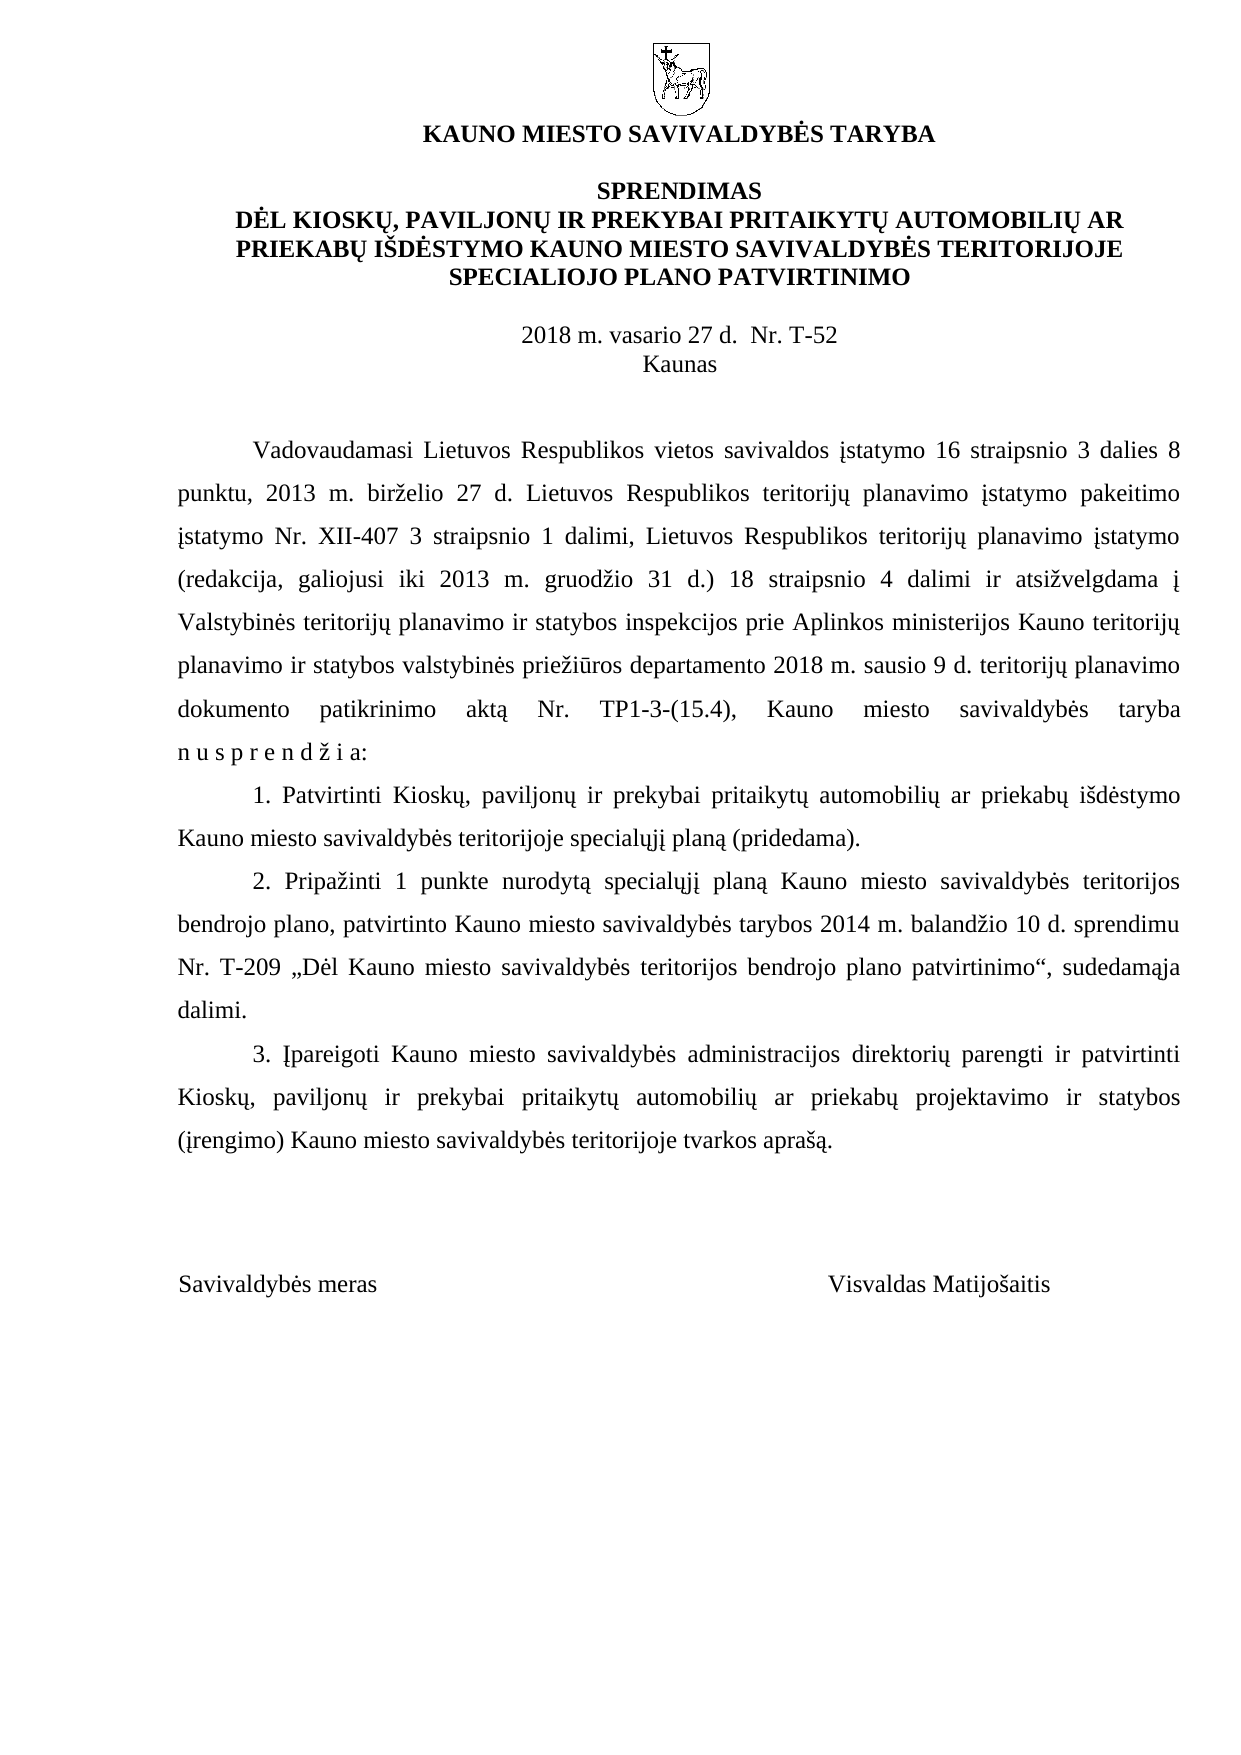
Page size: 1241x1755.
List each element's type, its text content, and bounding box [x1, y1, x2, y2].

text 2018 m. vasario 27 d. Nr. T-52 [177, 320, 1181, 349]
text KAUNO MIESTO SAVIVALDYBĖS TARYBA [177, 119, 1181, 147]
text 1. Patvirtinti Kioskų, paviljonų ir prekybai pritaikytų automobilių ar priekabų išdėstymo Kauno miesto savivaldybės teritorijoje specialųjį planą (pridedama). [177, 780, 1181, 852]
text SPRENDIMAS [177, 176, 1181, 205]
text 3. Įpareigoti Kauno miesto savivaldybės administracijos direktorių parengti ir patvirtinti Kioskų, paviljonų ir prekybai pritaikytų automobilių ar priekabų projektavimo ir statybos (įrengimo) Kauno miesto savivaldybės teritorijoje tvarkos aprašą. [177, 1039, 1181, 1154]
text DĖL KIOSKŲ, PAVILJONŲ IR PREKYBAI PRITAIKYTŲ AUTOMOBILIŲ AR PRIEKABŲ IŠDĖSTYMO KAUNO MIESTO SAVIVALDYBĖS TERITORIJOJE SPECIALIOJO PLANO PATVIRTINIMO [178, 205, 1181, 291]
text Kaunas [178, 349, 1181, 377]
text Vadovaudamasi Lietuvos Respublikos vietos savivaldos įstatymo 16 straipsnio 3 dalies 8 punktu, 2013 m. birželio 27 d. Lietuvos Respublikos teritorijų planavimo įstatymo pakeitimo įstatymo Nr. XII-407 3 straipsnio 1 dalimi, Lietuvos Respublikos teritorijų planavimo įstatymo (redakcija, galiojusi iki 2013 m. gruodžio 31 d.) 18 straipsnio 4 dalimi ir atsižvelgdama į Valstybinės teritorijų planavimo ir statybos inspekcijos prie Aplinkos ministerijos Kauno teritorijų planavimo ir statybos valstybinės priežiūros departamento 2018 m. sausio 9 d. teritorijų planavimo dokumento patikrinimo aktą Nr. TP1-3-(15.4), Kauno miesto savivaldybės taryba n u s p r e n d ž i a: [177, 435, 1181, 766]
text Savivaldybės meras Visvaldas Matijošaitis [178, 1269, 1181, 1297]
text 2. Pripažinti 1 punkte nurodytą specialųjį planą Kauno miesto savivaldybės teritorijos bendrojo plano, patvirtinto Kauno miesto savivaldybės tarybos 2014 m. balandžio 10 d. sprendimu Nr. T-209 „Dėl Kauno miesto savivaldybės teritorijos bendrojo plano patvirtinimo“, sudedamąja dalimi. [177, 866, 1181, 1024]
